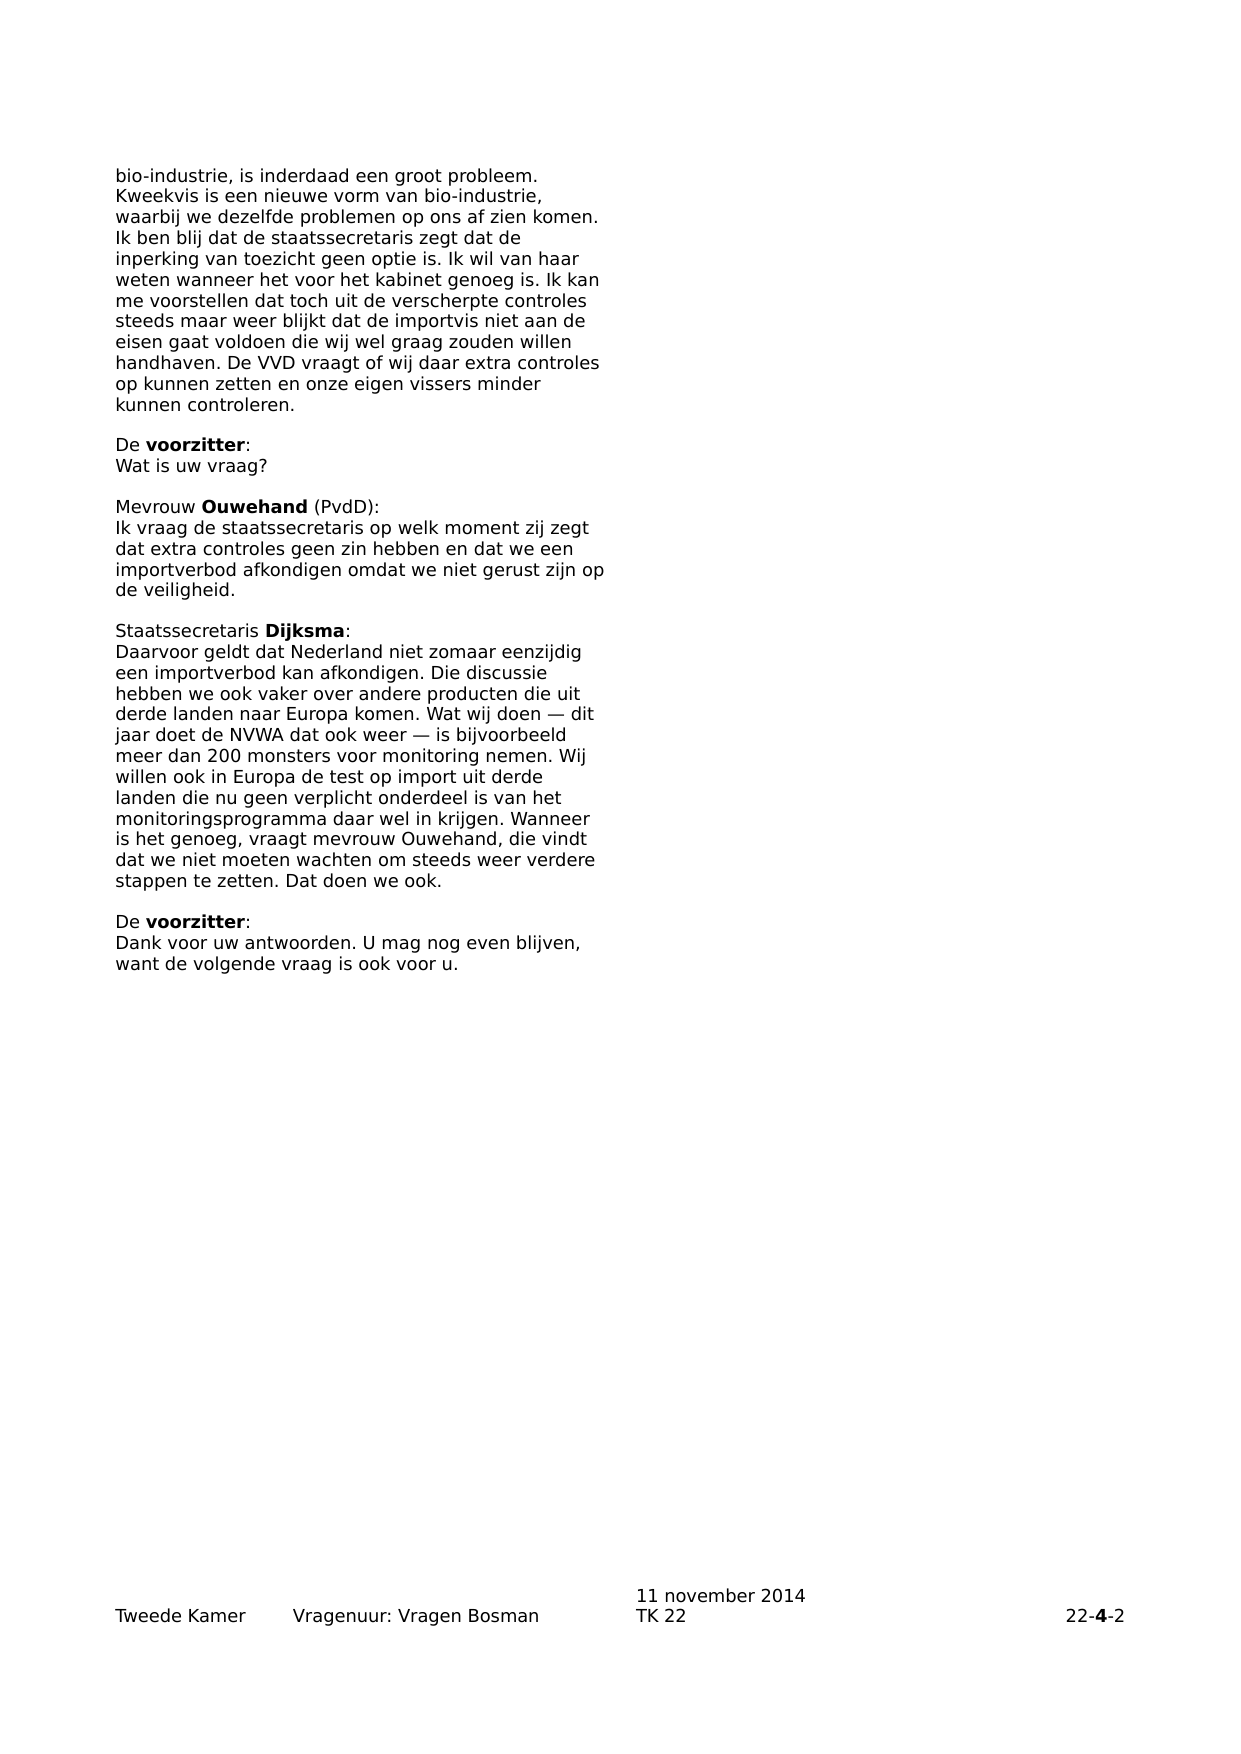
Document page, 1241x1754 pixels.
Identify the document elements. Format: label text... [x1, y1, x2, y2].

text Daarvoor geldt dat Nederland niet zomaar eenzijdig een importverbod kan afkondigen. Die discussie hebben we ook vaker over andere producten die uit derde landen naar Europa komen. Wat wij doen — dit jaar doet de NVWA dat ook weer — is bijvoorbeeld meer dan 200 monsters voor monitoring nemen. Wij willen ook in Europa de test op import uit derde landen die nu geen verplicht onderdeel is van het monitoringsprogramma daar wel in krijgen. Wanneer is het genoeg, vraagt mevrouw Ouwehand, die vindt dat we niet moeten wachten om steeds weer verdere stappen te zetten. Dat doen we ook. [115, 642, 605, 892]
text Mevrouw Ouwehand (PvdD): [115, 497, 605, 518]
text De voorzitter: [115, 912, 605, 932]
text Ik vraag de staatssecretaris op welk moment zij zegt dat extra controles geen zin hebben en dat we een importverbod afkondigen omdat we niet gerust zijn op de veiligheid. [115, 518, 605, 601]
text Staatssecretaris Dijksma: [115, 621, 605, 642]
text Dank voor uw antwoorden. U mag nog even blijven, want de volgende vraag is ook voor u. [115, 932, 605, 974]
text bio-industrie, is inderdaad een groot probleem. Kweekvis is een nieuwe vorm van bio-industrie, waarbij we dezelfde problemen op ons af zien komen. Ik ben blij dat de staatssecretaris zegt dat de inperking van toezicht geen optie is. Ik wil van haar weten wanneer het voor het kabinet genoeg is. Ik kan me voorstellen dat toch uit de verscherpte controles steeds maar weer blijkt dat de importvis niet aan de eisen gaat voldoen die wij wel graag zouden willen handhaven. De VVD vraagt of wij daar extra controles op kunnen zetten en onze eigen vissers minder kunnen controleren. [115, 165, 605, 415]
text De voorzitter: [115, 435, 605, 456]
text Wat is uw vraag? [115, 456, 605, 477]
